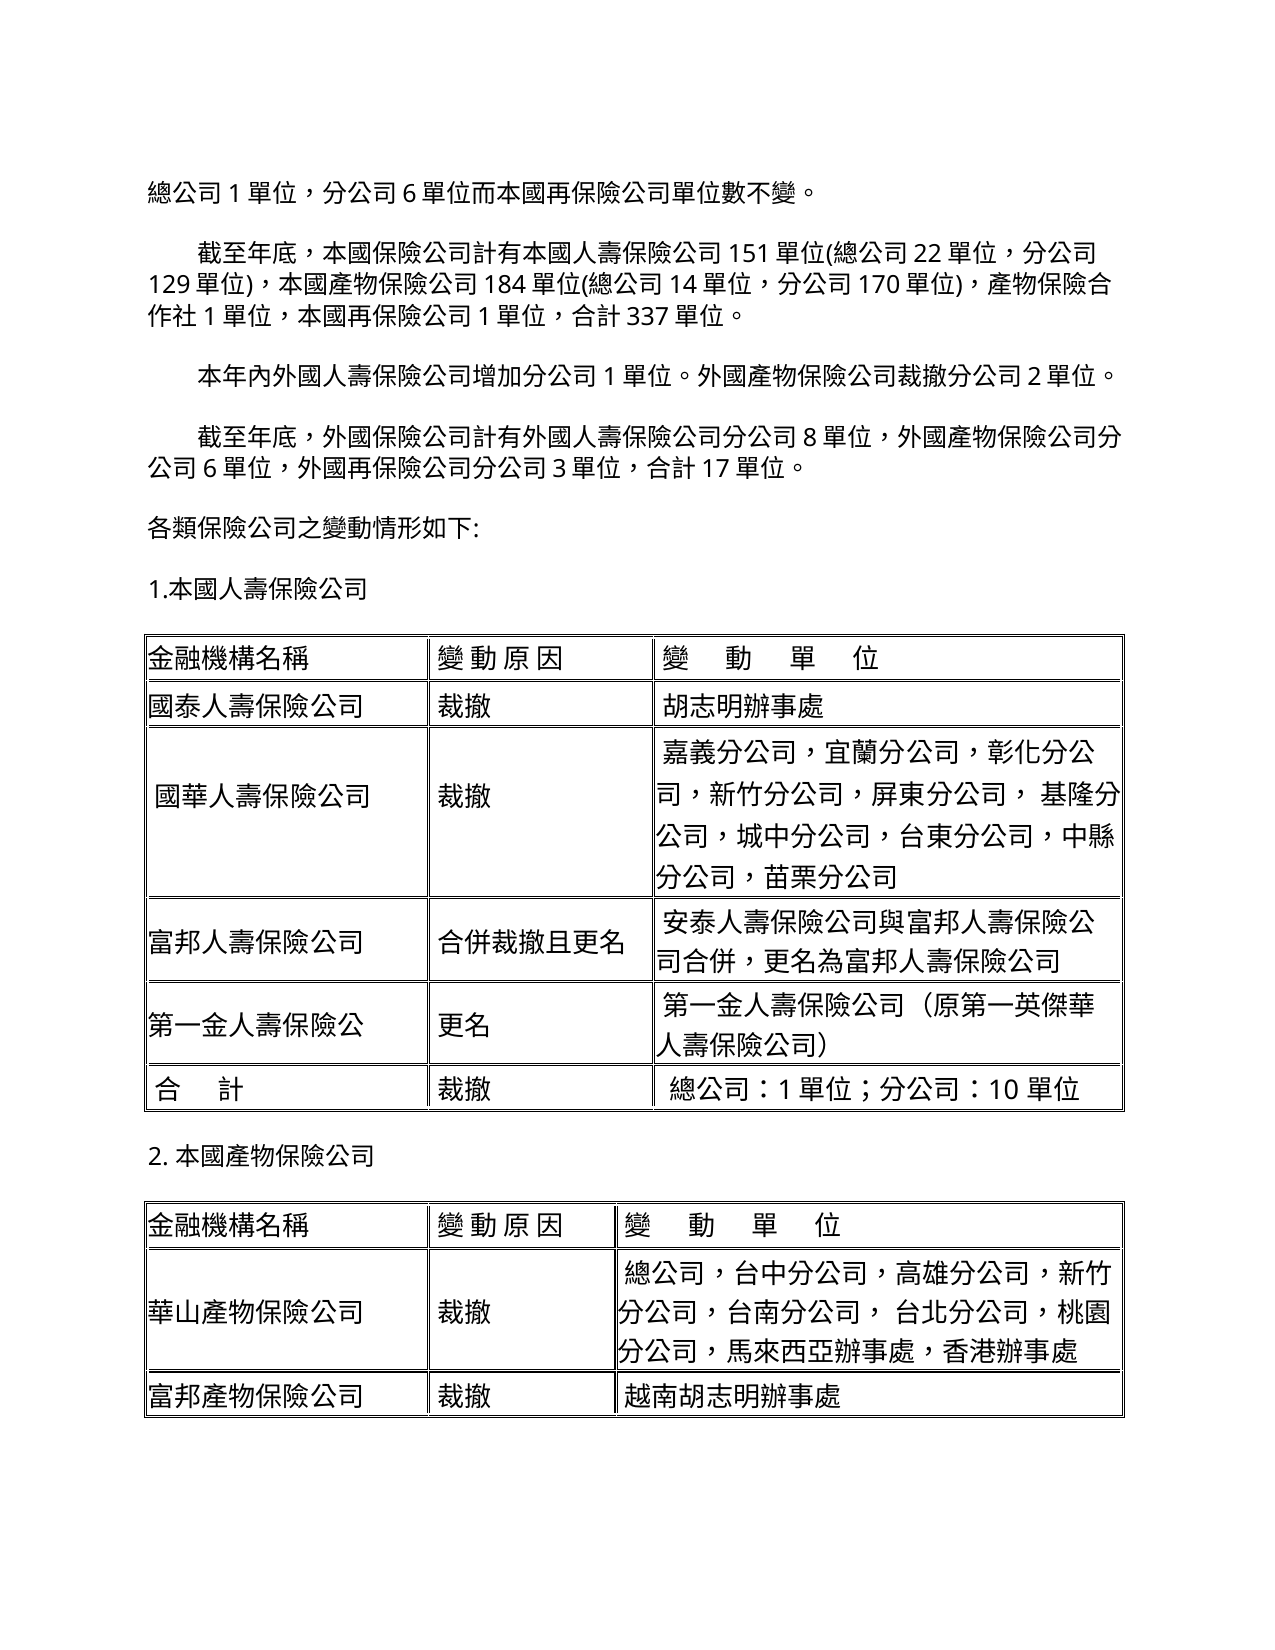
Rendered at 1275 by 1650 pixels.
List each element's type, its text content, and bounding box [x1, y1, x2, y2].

table_cell 越南胡志明辦事處 [616, 1369, 1123, 1415]
table_cell 胡志明辦事處 [654, 679, 1123, 725]
table_cell 裁撤 [430, 1250, 614, 1369]
text 各類保險公司之變動情形如下: [148, 513, 1127, 544]
table_header 金融機構名稱 [147, 1204, 428, 1247]
table_cell 華山產物保險公司 [147, 1247, 427, 1369]
text 總公司1單位，分公司6單位而本國再保險公司單位數不變。 [148, 177, 1127, 208]
text 本年內外國人壽保險公司增加分公司1單位。外國產物保險公司裁撤分公司2單位。 [148, 361, 1127, 392]
table_cell 總公司：1單位；分公司：10 單位 [654, 1063, 1122, 1108]
table_cell 更名 [430, 983, 652, 1063]
table_header 變 動 原 因 [429, 1204, 616, 1247]
table_cell 國泰人壽保險公司 [146, 679, 428, 725]
table_cell 富邦產物保險公司 [146, 1369, 428, 1415]
table_cell 富邦人壽保險公司 [146, 896, 428, 979]
table_header 金融機構名稱 [147, 637, 428, 679]
text 2. 本國產物保險公司 [148, 1141, 1127, 1172]
table_cell 合 計 [147, 1063, 428, 1108]
table_cell 裁撤 [429, 1373, 616, 1415]
text 1.本國人壽保險公司 [148, 573, 1127, 604]
table_cell 第一金人壽保險公 [147, 980, 427, 1063]
table_header 變 動 單 位 [654, 637, 1122, 679]
table_cell 裁撤 [429, 1066, 653, 1108]
table_cell 嘉義分公司，宜蘭分公司，彰化分公司，新竹分公司，屏東分公司， 基隆分公司，城中分公司，台東分公司，中縣分公司，苗栗分公司 [654, 725, 1123, 896]
table_cell 裁撤 [430, 728, 652, 896]
table_header 變 動 單 位 [616, 1204, 1122, 1247]
table_cell 合併裁撤且更名 [430, 899, 652, 979]
text 截至年底，外國保險公司計有外國人壽保險公司分公司8單位，外國產物保險公司分公司6單位，外國再保險公司分公司3單位，合計17單位。 [148, 421, 1127, 483]
table_cell 安泰人壽保險公司與富邦人壽保險公司合併，更名為富邦人壽保險公司 [654, 896, 1123, 979]
table_cell 國華人壽保險公司 [146, 725, 428, 896]
table_cell 總公司，台中分公司，高雄分公司，新竹分公司，台南分公司， 台北分公司，桃園分公司，馬來西亞辦事處，香港辦事處 [618, 1247, 1122, 1369]
table_cell 裁撤 [430, 682, 652, 725]
table_cell 第一金人壽保險公司（原第一英傑華人壽保險公司） [655, 980, 1122, 1063]
text 截至年底，本國保險公司計有本國人壽保險公司151單位(總公司22單位，分公司129單位)，本國產物保險公司184單位(總公司14單位，分公司170單位)，產物保險合作社1單位，本國再保險公司1單位，合計337單位。 [148, 238, 1127, 331]
table_header 變 動 原 因 [429, 637, 653, 679]
